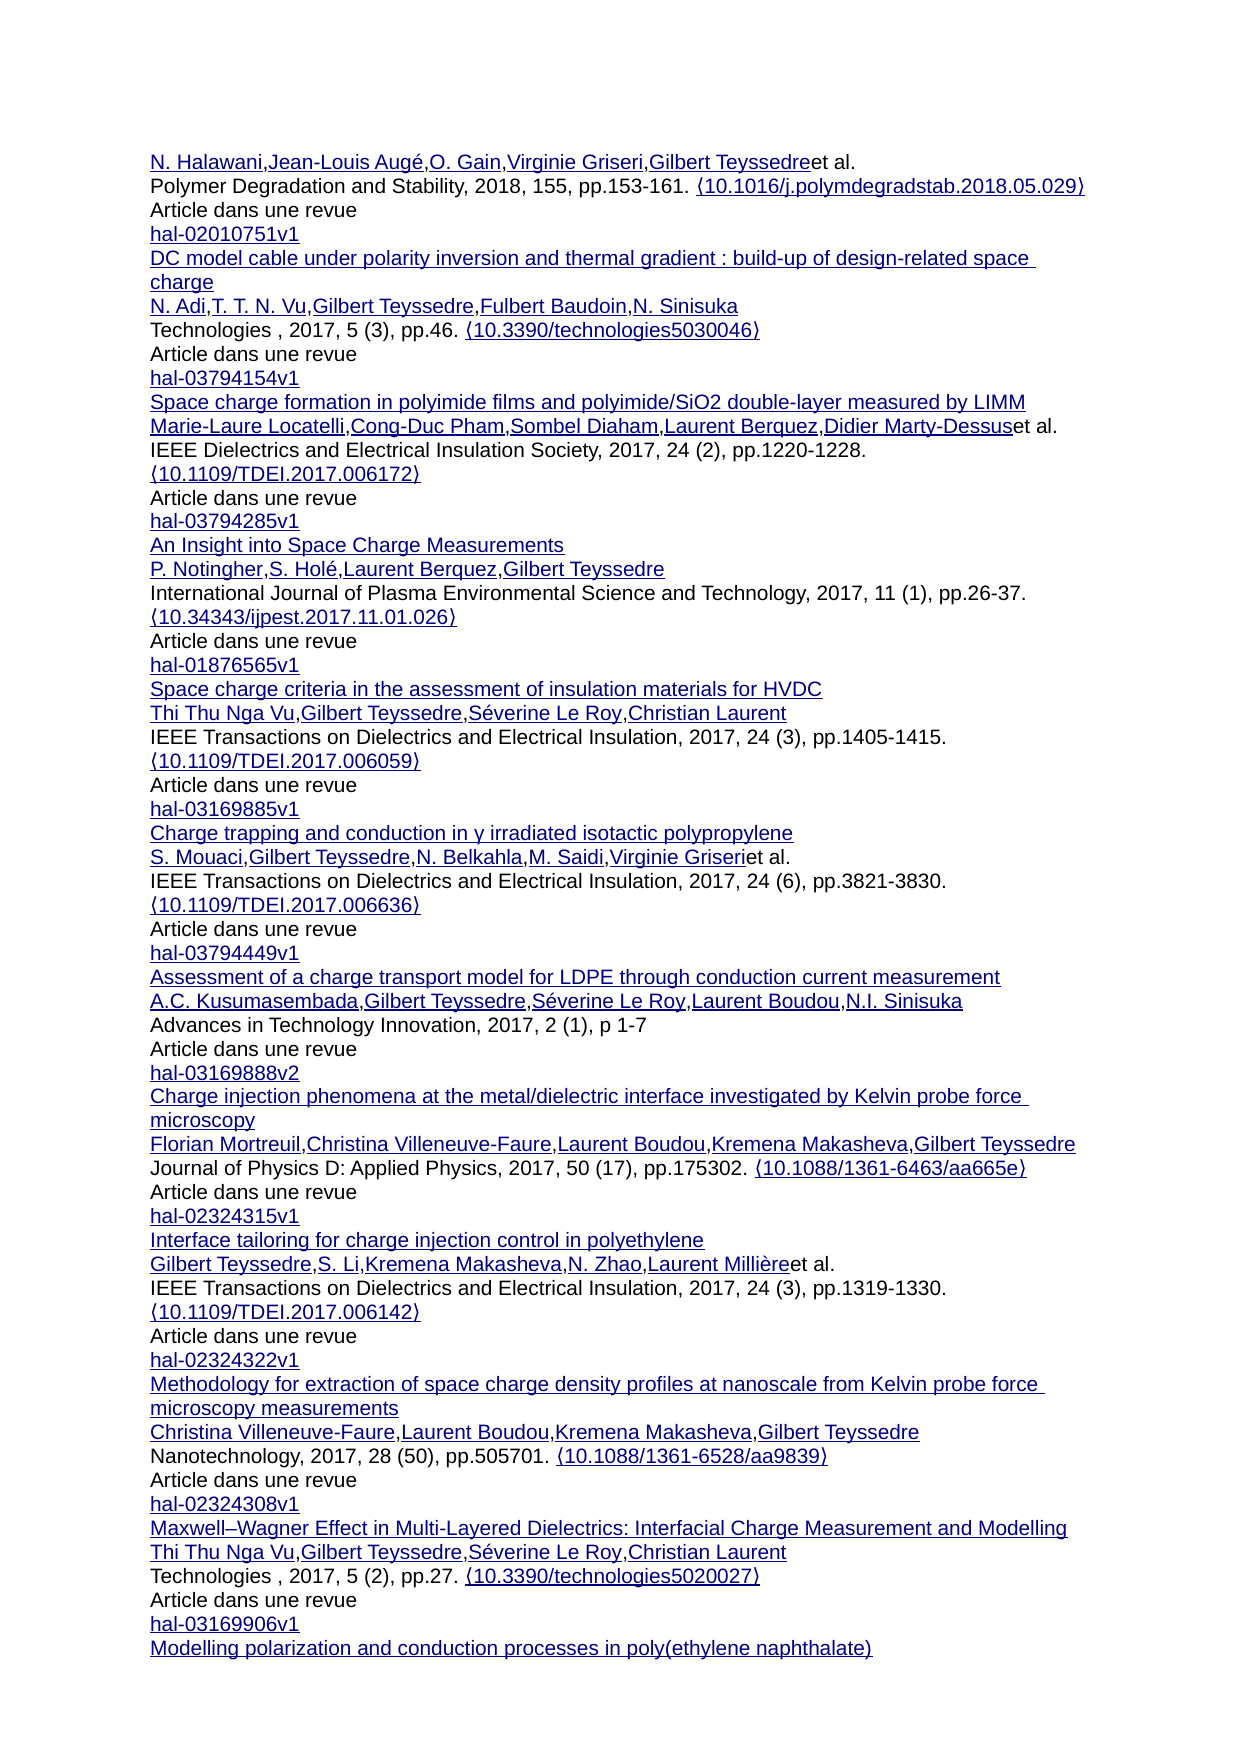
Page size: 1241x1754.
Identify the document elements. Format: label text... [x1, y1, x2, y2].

table_cell Space charge criteria in the assessment of insulation materials for HVDC Thi Thu Nga Vu,Gilbert Teyssedre,Séverine Le Roy,Christian Laurent IEEE Transactions on Dielectrics and Electrical Insulation, 2017, 24 (3), pp.1405-1415. ⟨10.1109/TDEI.2017.006059⟩ Article dans une revue hal-03169885v1 [150, 677, 1090, 821]
table_cell Space charge formation in polyimide films and polyimide/SiO2 double-layer measured by LIMM Marie-Laure Locatelli,Cong-Duc Pham,Sombel Diaham,Laurent Berquez,Didier Marty-Dessuset al. IEEE Dielectrics and Electrical Insulation Society, 2017, 24 (2), pp.1220-1228. ⟨10.1109/TDEI.2017.006172⟩ Article dans une revue hal-03794285v1 [150, 390, 1090, 533]
table_cell Assessment of a charge transport model for LDPE through conduction current measurement A.C. Kusumasembada,Gilbert Teyssedre,Séverine Le Roy,Laurent Boudou,N.I. Sinisuka Advances in Technology Innovation, 2017, 2 (1), p 1-7 Article dans une revue hal-03169888v2 [150, 965, 1090, 1084]
table_cell Interface tailoring for charge injection control in polyethylene Gilbert Teyssedre,S. Li,Kremena Makasheva,N. Zhao,Laurent Millièreet al. IEEE Transactions on Dielectrics and Electrical Insulation, 2017, 24 (3), pp.1319-1330. ⟨10.1109/TDEI.2017.006142⟩ Article dans une revue hal-02324322v1 [150, 1228, 1090, 1372]
table_cell Charge injection phenomena at the metal/dielectric interface investigated by Kelvin probe force microscopy Florian Mortreuil,Christina Villeneuve-Faure,Laurent Boudou,Kremena Makasheva,Gilbert Teyssedre Journal of Physics D: Applied Physics, 2017, 50 (17), pp.175302. ⟨10.1088/1361-6463/aa665e⟩ Article dans une revue hal-02324315v1 [150, 1084, 1090, 1228]
table_cell Methodology for extraction of space charge density profiles at nanoscale from Kelvin probe force microscopy measurements Christina Villeneuve-Faure,Laurent Boudou,Kremena Makasheva,Gilbert Teyssedre Nanotechnology, 2017, 28 (50), pp.505701. ⟨10.1088/1361-6528/aa9839⟩ Article dans une revue hal-02324308v1 [150, 1372, 1090, 1516]
table_cell Maxwell–Wagner Effect in Multi-Layered Dielectrics: Interfacial Charge Measurement and Modelling Thi Thu Nga Vu,Gilbert Teyssedre,Séverine Le Roy,Christian Laurent Technologies , 2017, 5 (2), pp.27. ⟨10.3390/technologies5020027⟩ Article dans une revue hal-03169906v1 [150, 1516, 1090, 1635]
table_cell N. Halawani,Jean-Louis Augé,O. Gain,Virginie Griseri,Gilbert Teyssedreet al. Polymer Degradation and Stability, 2018, 155, pp.153-161. ⟨10.1016/j.polymdegradstab.2018.05.029⟩ Article dans une revue hal-02010751v1 [150, 150, 1090, 246]
table_cell An Insight into Space Charge Measurements P. Notingher,S. Holé,Laurent Berquez,Gilbert Teyssedre International Journal of Plasma Environmental Science and Technology, 2017, 11 (1), pp.26-37. ⟨10.34343/ijpest.2017.11.01.026⟩ Article dans une revue hal-01876565v1 [150, 533, 1090, 677]
table_cell Modelling polarization and conduction processes in poly(ethylene naphthalate) [150, 1635, 1090, 1659]
table_cell DC model cable under polarity inversion and thermal gradient : build-up of design-related space charge N. Adi,T. T. N. Vu,Gilbert Teyssedre,Fulbert Baudoin,N. Sinisuka Technologies , 2017, 5 (3), pp.46. ⟨10.3390/technologies5030046⟩ Article dans une revue hal-03794154v1 [150, 246, 1090, 389]
table_cell Charge trapping and conduction in γ irradiated isotactic polypropylene S. Mouaci,Gilbert Teyssedre,N. Belkahla,M. Saidi,Virginie Griseriet al. IEEE Transactions on Dielectrics and Electrical Insulation, 2017, 24 (6), pp.3821-3830. ⟨10.1109/TDEI.2017.006636⟩ Article dans une revue hal-03794449v1 [150, 821, 1090, 964]
